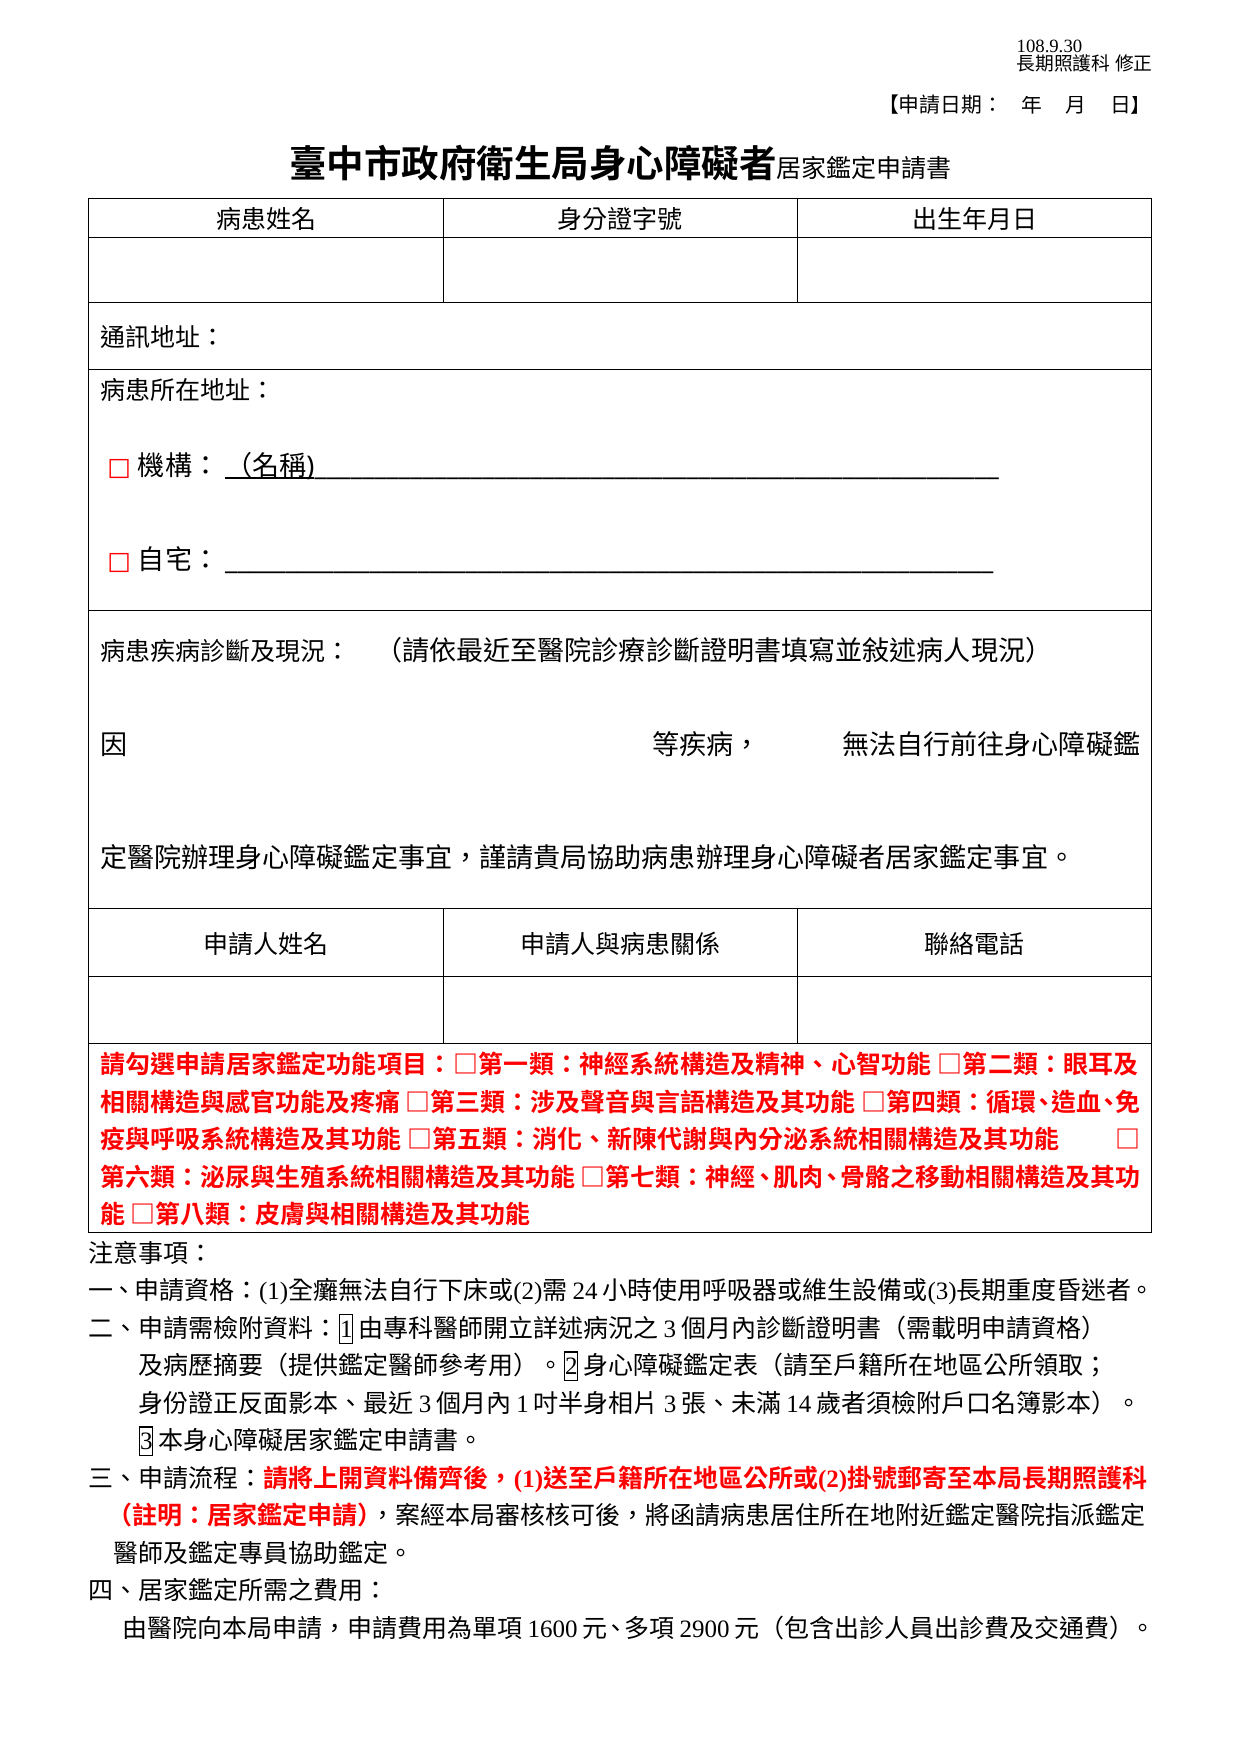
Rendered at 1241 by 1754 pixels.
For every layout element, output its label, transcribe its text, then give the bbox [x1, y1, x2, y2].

table_cell [89, 238, 443, 302]
table_cell 申請人與病患關係 [444, 909, 797, 976]
table_cell [798, 977, 1151, 1043]
text 一、申請資格：(1)全癱無法自行下床或(2)需24小時使用呼吸器或維生設備或(3)長期重度昏迷者。 [89, 1270, 1152, 1308]
text 三、申請流程：請將上開資料備齊後，(1)送至戶籍所在地區公所或(2)掛號郵寄至本局長期照護科 （註明：居家鑑定申請），案經本局審核核可後，將函請病患居住所在地附近鑑定醫院指派鑑定 醫師及鑑定專員協助鑑定。 [89, 1458, 1152, 1570]
table_header 身分證字號 [444, 199, 797, 237]
table_cell 請勾選申請居家鑑定功能項目：□第一類：神經系統構造及精神、心智功能 □第二類：眼耳及相關構造與感官功能及疼痛 □第三類：涉及聲音與言語構造及其功能 □第四類：循環、造血、免疫與呼吸系統構造及其功能 □第五類：消化、新陳代謝與內分泌系統相關構造及其功能 □第六類：泌尿與生殖系統相關構造及其功能 □第七類：神經、肌肉、骨骼之移動相關構造及其功能 □第八類：皮膚與相關構造及其功能 [89, 1044, 1151, 1232]
table_cell [89, 977, 443, 1043]
table_header 病患姓名 [89, 199, 443, 237]
text 108.9.30 [1016, 37, 1174, 56]
table_cell 病患所在地址： □ 機構： （名稱)_________________________________________________________ □ 自宅： ________________________________________________________________ [89, 370, 1151, 609]
table_cell [798, 238, 1151, 302]
text 四、居家鑑定所需之費用： [89, 1570, 1152, 1608]
table_cell [444, 238, 797, 302]
text 二、申請需檢附資料：1由專科醫師開立詳述病況之3個月內診斷證明書（需載明申請資格） 及病歷摘要（提供鑑定醫師參考用）。2身心障礙鑑定表（請至戶籍所在地區公所領取； 身份證正反面影本、最近3個月內1吋半身相片3張、未滿14歲者須檢附戶口名簿影本）。 3本身心障礙居家鑑定申請書。 [89, 1308, 1152, 1458]
text 由醫院向本局申請，申請費用為單項1600元、多項2900元（包含出診人員出診費及交通費）。 [103, 1608, 1152, 1645]
text 注意事項： [89, 1233, 1152, 1270]
table_cell [444, 977, 797, 1043]
table_cell 通訊地址： [89, 303, 1151, 369]
table_cell 病患疾病診斷及現況： （請依最近至醫院診療診斷證明書填寫並敍述病人現況） 因 等疾病， 無法自行前往身心障礙鑑定醫院辦理身心障礙鑑定事宜，謹請貴局協助病患辦理身心障礙者居家鑑定事宜。 [89, 611, 1151, 908]
table_cell 申請人姓名 [89, 909, 443, 976]
table_header 出生年月日 [798, 199, 1151, 237]
text 臺中市政府衛生局身心障礙者居家鑑定申請書 [89, 123, 1152, 198]
text 長期照護科 修正 [1016, 56, 1174, 74]
table_cell 聯絡電話 [798, 909, 1151, 976]
